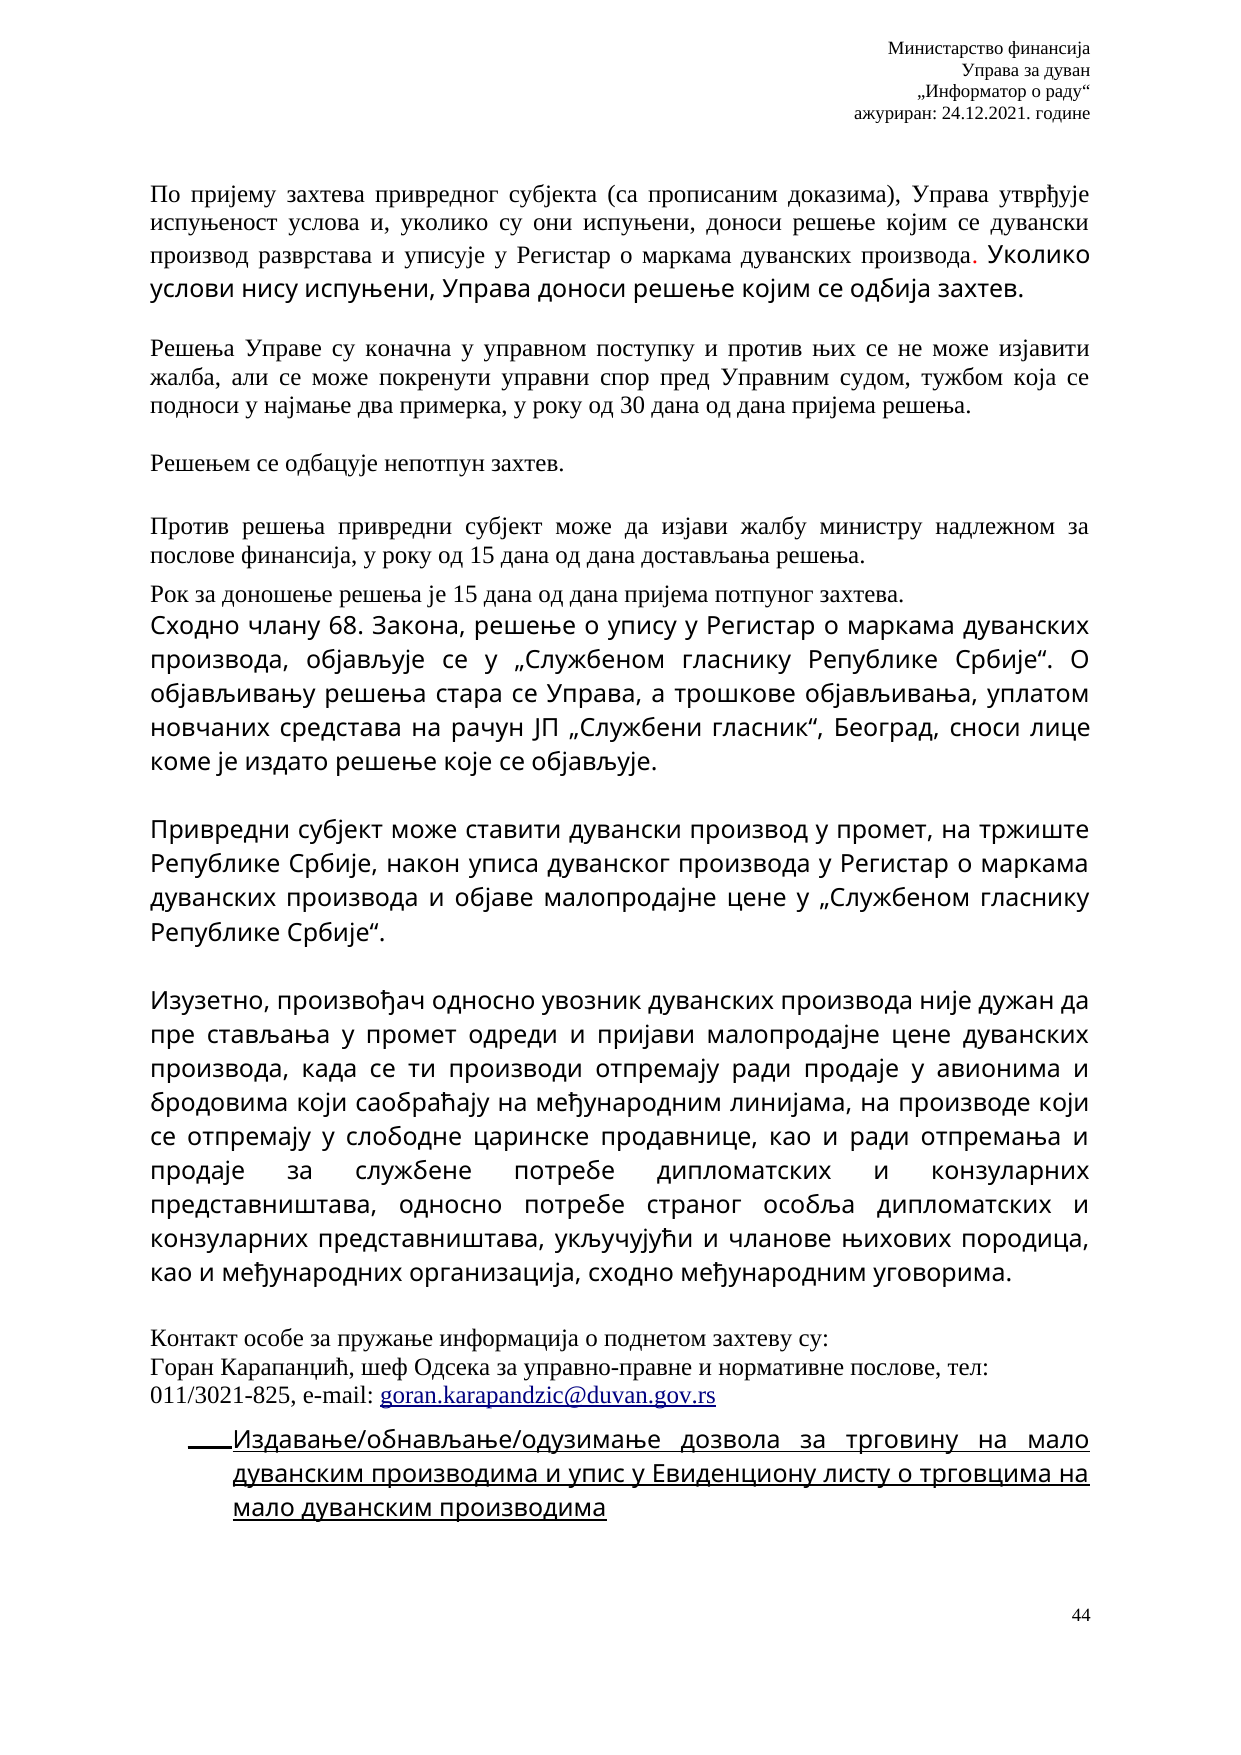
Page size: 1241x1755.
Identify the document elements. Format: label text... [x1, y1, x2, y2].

text Рок за доношење решења је 15 дана од дана пријема потпуног захтева. [150, 579, 1090, 608]
text Против решења привредни субјект може да изјави жалбу министру надлежном за послове финансија, у року од 15 дана од дана достављања решења. [150, 511, 1090, 568]
text По пријему захтева привредног субјекта (са прописаним доказима), Управа утврђује испуњеност услова и, уколико су они испуњени, доноси решење којим се дувански производ разврстава и уписује у Регистар о маркама дуванских производа. Уколико услови нису испуњени, Управа доноси решење којим се одбија захтев. [150, 179, 1090, 304]
text Изузетно, произвођач односно увозник дуванских производа није дужан да пре стављања у промет одреди и пријави малопродајне цене дуванских производа, када се ти производи отпремају ради продаје у авионима и бродовима који саобраћају на међународним линијама, на производе који се отпремају у слободне царинске продавнице, као и ради отпремања и продаје за службене потребе дипломатских и конзуларних представништава, односно потребе страног особља дипломатских и конзуларних представништава, укључујући и чланове њихових породица, као и међународних организација, сходно међународним уговорима. [150, 982, 1090, 1289]
text Контакт особе за пружање информација о поднетом захтеву су: [150, 1323, 1090, 1352]
subtitle Издавање/обнављање/одузимање дозвола за трговину на мало дуванским производима и упис у Евиденциону листу о трговцима на мало дуванским производима [187, 1422, 1090, 1524]
text Привредни субјект може ставити дувански производ у промет, на тржиште Републике Србије, након уписа дуванског производа у Регистар о маркама дуванских производа и објаве малопродајне цене у „Службеном гласнику Републике Србије“. [150, 812, 1090, 948]
text Решења Управе су коначна у управном поступку и против њих се не може изјавити жалба, али се може покренути управни спор пред Управним судом, тужбом која се подноси у најмање два примерка, у року од 30 дана од дана пријема решења. [150, 333, 1090, 419]
text Сходно члану 68. Закона, решење о упису у Регистар о маркама дуванских производа, објављује се у „Службеном гласнику Републике Србије“. О објављивању решења стара се Управа, а трошкове објављивања, уплатом новчаних средстава на рачун ЈП „Службени гласник“, Београд, сноси лице коме је издато решење које се објављује. [150, 608, 1090, 778]
text Горан Карапанџић, шеф Одсека за управно-правне и нормативне послове, тел: 011/3021-825, е-mail: goran.karapandzic@duvan.gov.rs [150, 1352, 1090, 1409]
text Решењем се одбацује непотпун захтев. [150, 448, 1090, 477]
